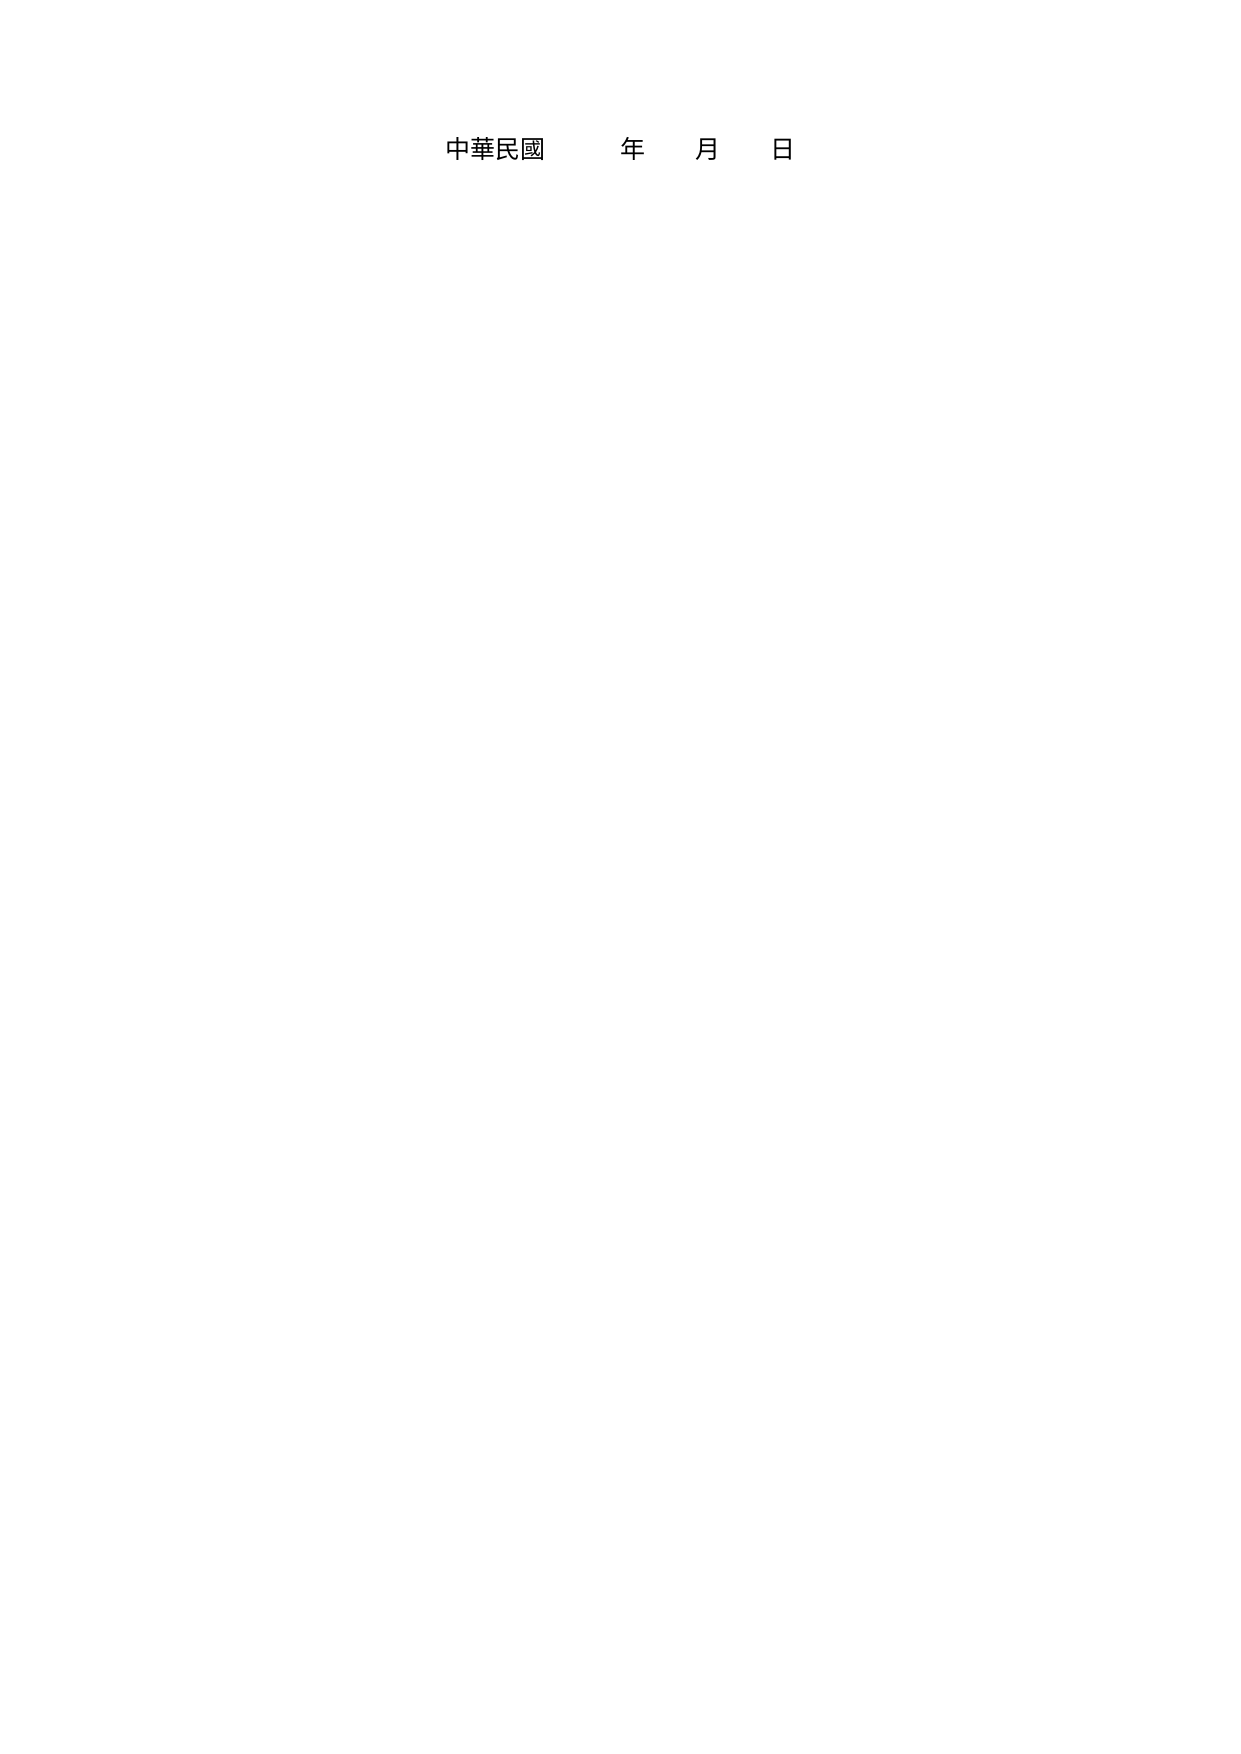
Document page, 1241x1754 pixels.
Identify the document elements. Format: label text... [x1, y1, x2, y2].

text 中華民國 年 月 日 [148, 129, 1092, 166]
